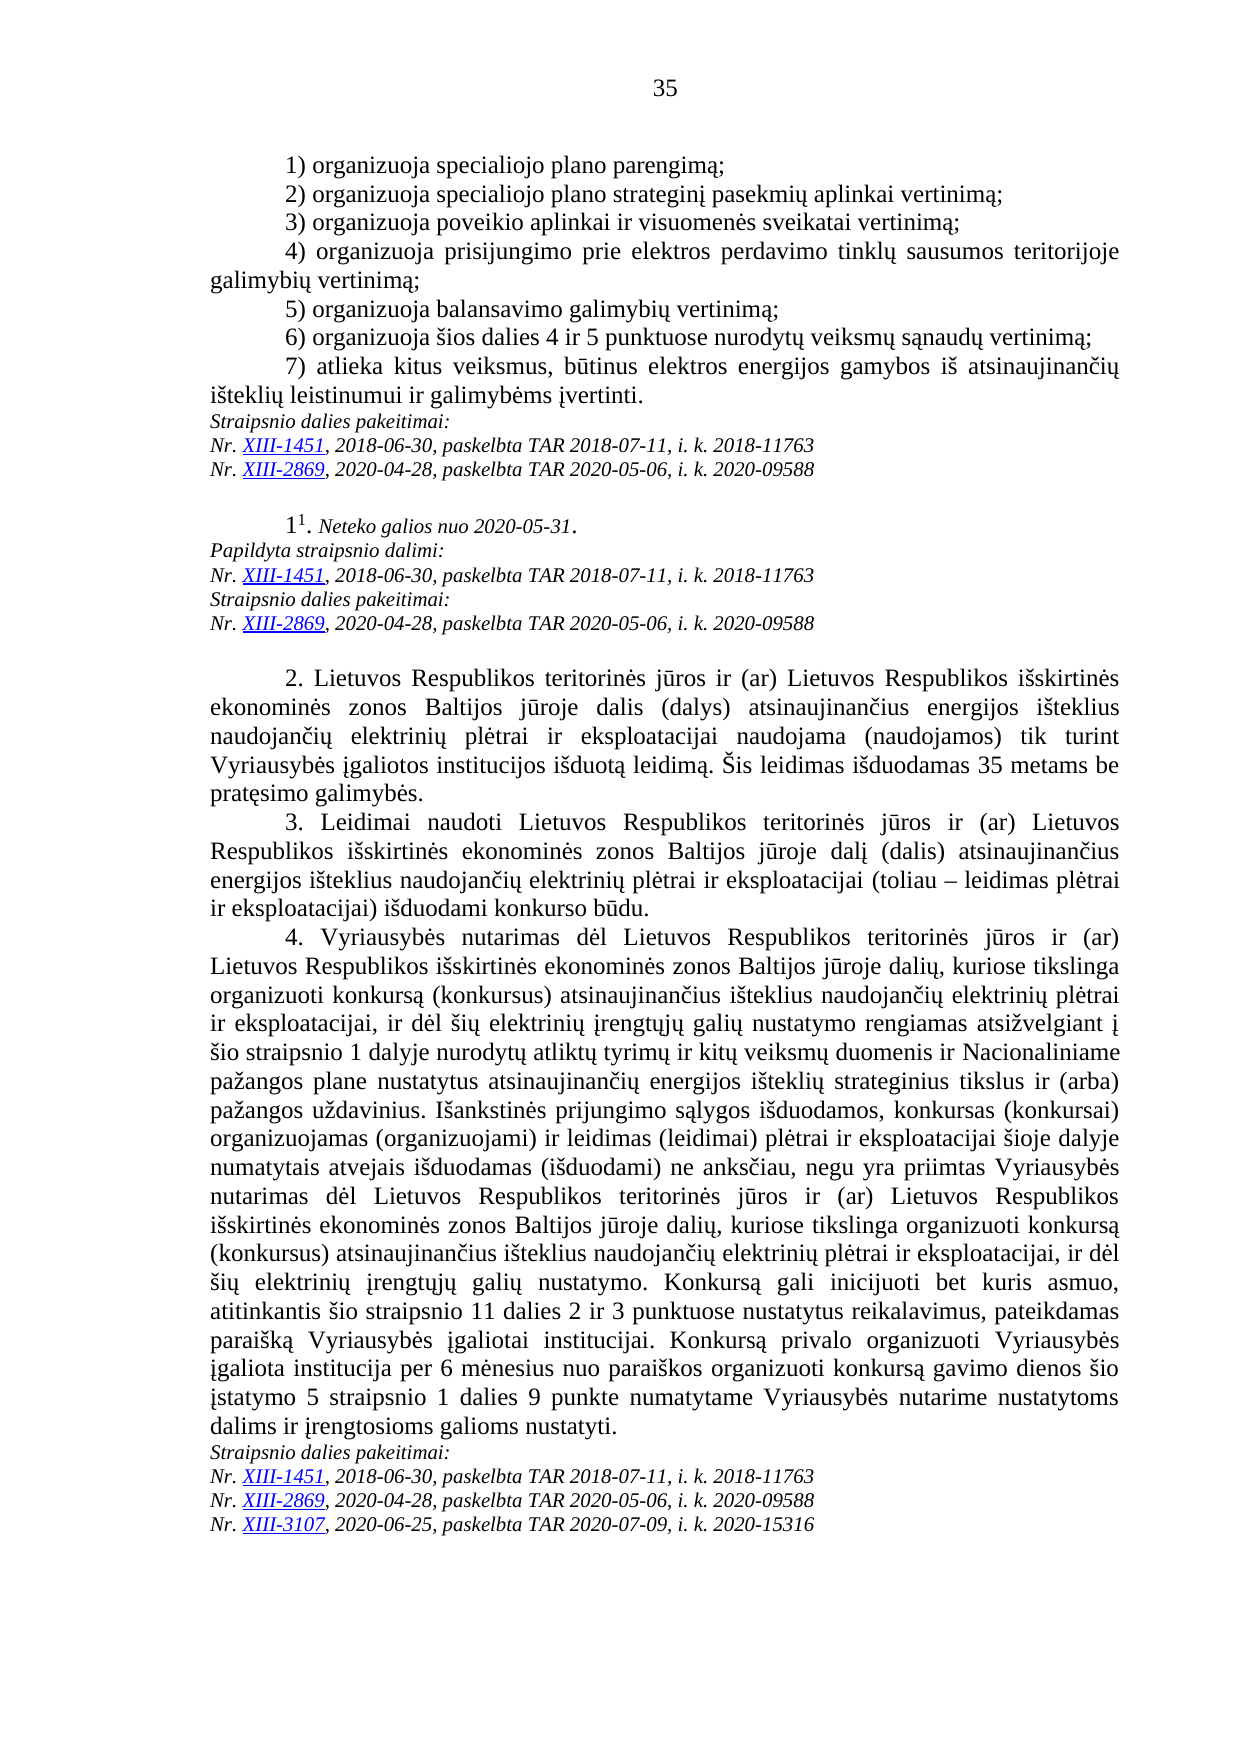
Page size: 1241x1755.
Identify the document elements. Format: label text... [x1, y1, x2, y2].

text 4. Vyriausybės nutarimas dėl Lietuvos Respublikos teritorinės jūros ir (ar) Lietuvos Respublikos išskirtinės ekonominės zonos Baltijos jūroje dalių, kuriose tikslinga organizuoti konkursą (konkursus) atsinaujinančius išteklius naudojančių elektrinių plėtrai ir eksploatacijai, ir dėl šių elektrinių įrengtųjų galių nustatymo rengiamas atsižvelgiant į šio straipsnio 1 dalyje nurodytų atliktų tyrimų ir kitų veiksmų duomenis ir Nacionaliniame pažangos plane nustatytus atsinaujinančių energijos išteklių strateginius tikslus ir (arba) pažangos uždavinius. Išankstinės prijungimo sąlygos išduodamos, konkursas (konkursai) organizuojamas (organizuojami) ir leidimas (leidimai) plėtrai ir eksploatacijai šioje dalyje numatytais atvejais išduodamas (išduodami) ne anksčiau, negu yra priimtas Vyriausybės nutarimas dėl Lietuvos Respublikos teritorinės jūros ir (ar) Lietuvos Respublikos išskirtinės ekonominės zonos Baltijos jūroje dalių, kuriose tikslinga organizuoti konkursą (konkursus) atsinaujinančius išteklius naudojančių elektrinių plėtrai ir eksploatacijai, ir dėl šių elektrinių įrengtųjų galių nustatymo. Konkursą gali inicijuoti bet kuris asmuo, atitinkantis šio straipsnio 11 dalies 2 ir 3 punktuose nustatytus reikalavimus, pateikdamas paraišką Vyriausybės įgaliotai institucijai. Konkursą privalo organizuoti Vyriausybės įgaliota institucija per 6 mėnesius nuo paraiškos organizuoti konkursą gavimo dienos šio įstatymo 5 straipsnio 1 dalies 9 punkte numatytame Vyriausybės nutarime nustatytoms dalims ir įrengtosioms galioms nustatyti. [210, 922, 1120, 1440]
text Nr. XIII-1451, 2018-06-30, paskelbta TAR 2018-07-11, i. k. 2018-11763 [210, 562, 1120, 587]
text 5) organizuoja balansavimo galimybių vertinimą; [210, 294, 1120, 322]
text Nr. XIII-3107, 2020-06-25, paskelbta TAR 2020-07-09, i. k. 2020-15316 [210, 1512, 1120, 1536]
text Straipsnio dalies pakeitimai: [210, 409, 1120, 433]
text Nr. XIII-2869, 2020-04-28, paskelbta TAR 2020-05-06, i. k. 2020-09588 [210, 457, 1120, 481]
text 6) organizuoja šios dalies 4 ir 5 punktuose nurodytų veiksmų sąnaudų vertinimą; [210, 322, 1120, 351]
text Nr. XIII-1451, 2018-06-30, paskelbta TAR 2018-07-11, i. k. 2018-11763 [210, 433, 1120, 457]
text Nr. XIII-2869, 2020-04-28, paskelbta TAR 2020-05-06, i. k. 2020-09588 [210, 1488, 1120, 1512]
text Straipsnio dalies pakeitimai: [210, 587, 1120, 611]
text Nr. XIII-1451, 2018-06-30, paskelbta TAR 2018-07-11, i. k. 2018-11763 [210, 1464, 1120, 1488]
text 2) organizuoja specialiojo plano strateginį pasekmių aplinkai vertinimą; [210, 179, 1120, 207]
text 1) organizuoja specialiojo plano parengimą; [210, 150, 1120, 179]
text 3. Leidimai naudoti Lietuvos Respublikos teritorinės jūros ir (ar) Lietuvos Respublikos išskirtinės ekonominės zonos Baltijos jūroje dalį (dalis) atsinaujinančius energijos išteklius naudojančių elektrinių plėtrai ir eksploatacijai (toliau – leidimas plėtrai ir eksploatacijai) išduodami konkurso būdu. [210, 807, 1120, 922]
text 11. Neteko galios nuo 2020-05-31. [210, 510, 1120, 538]
text Straipsnio dalies pakeitimai: [210, 1440, 1120, 1464]
text Papildyta straipsnio dalimi: [210, 538, 1120, 562]
text 4) organizuoja prisijungimo prie elektros perdavimo tinklų sausumos teritorijoje galimybių vertinimą; [210, 236, 1120, 294]
text 3) organizuoja poveikio aplinkai ir visuomenės sveikatai vertinimą; [210, 207, 1120, 236]
text 2. Lietuvos Respublikos teritorinės jūros ir (ar) Lietuvos Respublikos išskirtinės ekonominės zonos Baltijos jūroje dalis (dalys) atsinaujinančius energijos išteklius naudojančių elektrinių plėtrai ir eksploatacijai naudojama (naudojamos) tik turint Vyriausybės įgaliotos institucijos išduotą leidimą. Šis leidimas išduodamas 35 metams be pratęsimo galimybės. [210, 663, 1120, 807]
text Nr. XIII-2869, 2020-04-28, paskelbta TAR 2020-05-06, i. k. 2020-09588 [210, 611, 1120, 635]
text 7) atlieka kitus veiksmus, būtinus elektros energijos gamybos iš atsinaujinančių išteklių leistinumui ir galimybėms įvertinti. [210, 351, 1120, 409]
